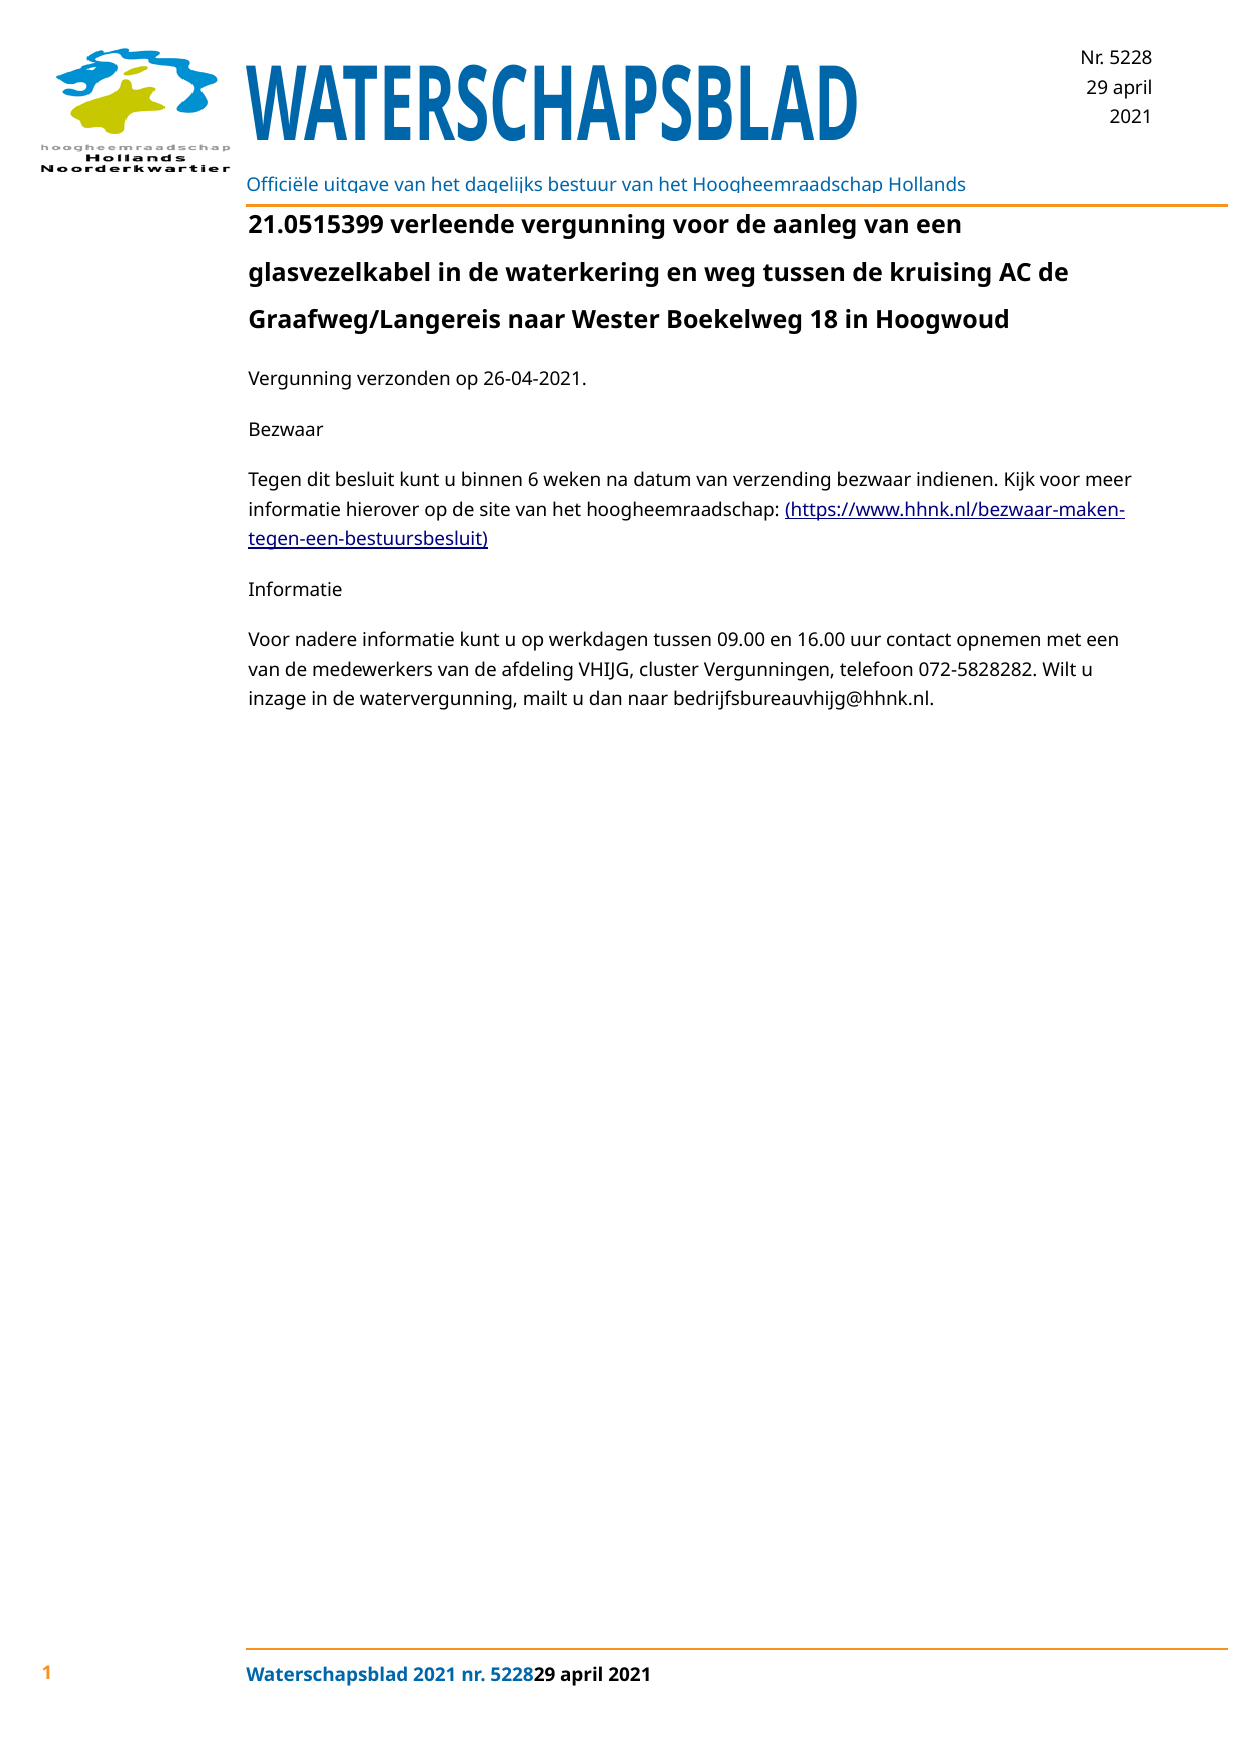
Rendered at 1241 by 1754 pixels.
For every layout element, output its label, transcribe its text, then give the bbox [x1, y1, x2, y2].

text Tegen dit besluit kunt u binnen 6 weken na datum van verzending bezwaar indienen. Kijk voor meer informatie hierover op de site van het hoogheemraadschap: (https://www.hhnk.nl/bezwaar-maken-tegen-een-bestuursbesluit) [248, 466, 1152, 551]
text Informatie [248, 576, 1152, 602]
text Bezwaar [248, 416, 1152, 442]
text Vergunning verzonden op 26-04-2021. [248, 366, 1152, 391]
picture [41, 47, 231, 172]
text Voor nadere informatie kunt u op werkdagen tussen 09.00 en 16.00 uur contact opnemen met een van de medewerkers van de afdeling VHIJG, cluster Vergunningen, telefoon 072-5828282. Wilt u inzage in de watervergunning, mailt u dan naar bedrijfsbureauvhijg@hhnk.nl. [248, 626, 1152, 711]
text 21.0515399 verleende vergunning voor de aanleg van een glasvezelkabel in de waterkering en weg tussen de kruising AC de Graafweg/Langereis naar Wester Boekelweg 18 in Hoogwoud [248, 207, 1152, 336]
